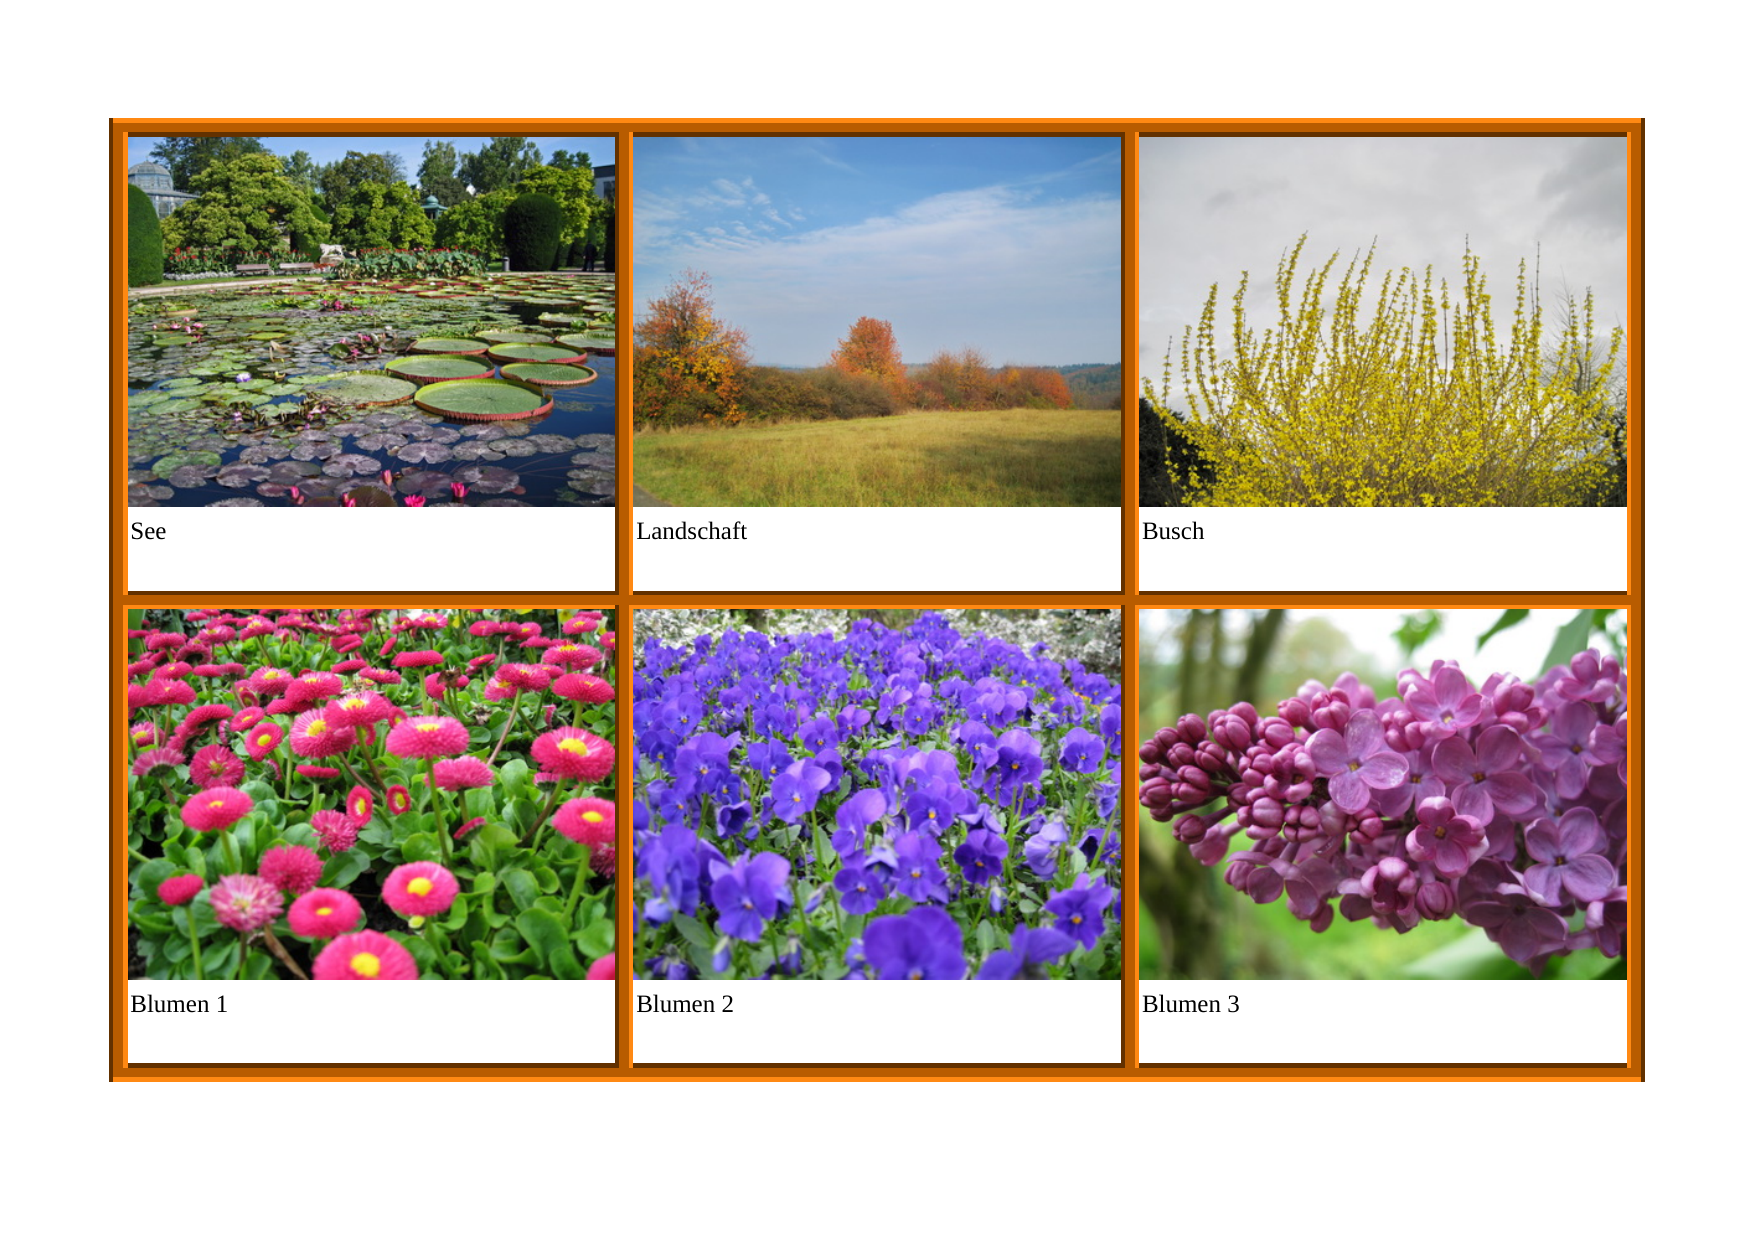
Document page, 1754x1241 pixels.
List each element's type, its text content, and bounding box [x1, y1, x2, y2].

picture [128, 609, 615, 980]
picture [633, 137, 1121, 507]
table_cell Blumen 2 [633, 980, 1121, 1063]
table_cell Blumen 3 [1139, 980, 1627, 1063]
table_header Busch [1139, 507, 1627, 591]
table_header Landschaft [633, 507, 1121, 591]
picture [1139, 609, 1627, 980]
picture [633, 609, 1121, 980]
picture [1139, 137, 1627, 507]
table_cell Blumen 1 [128, 980, 615, 1063]
picture [128, 137, 615, 507]
table_header See [128, 507, 615, 591]
